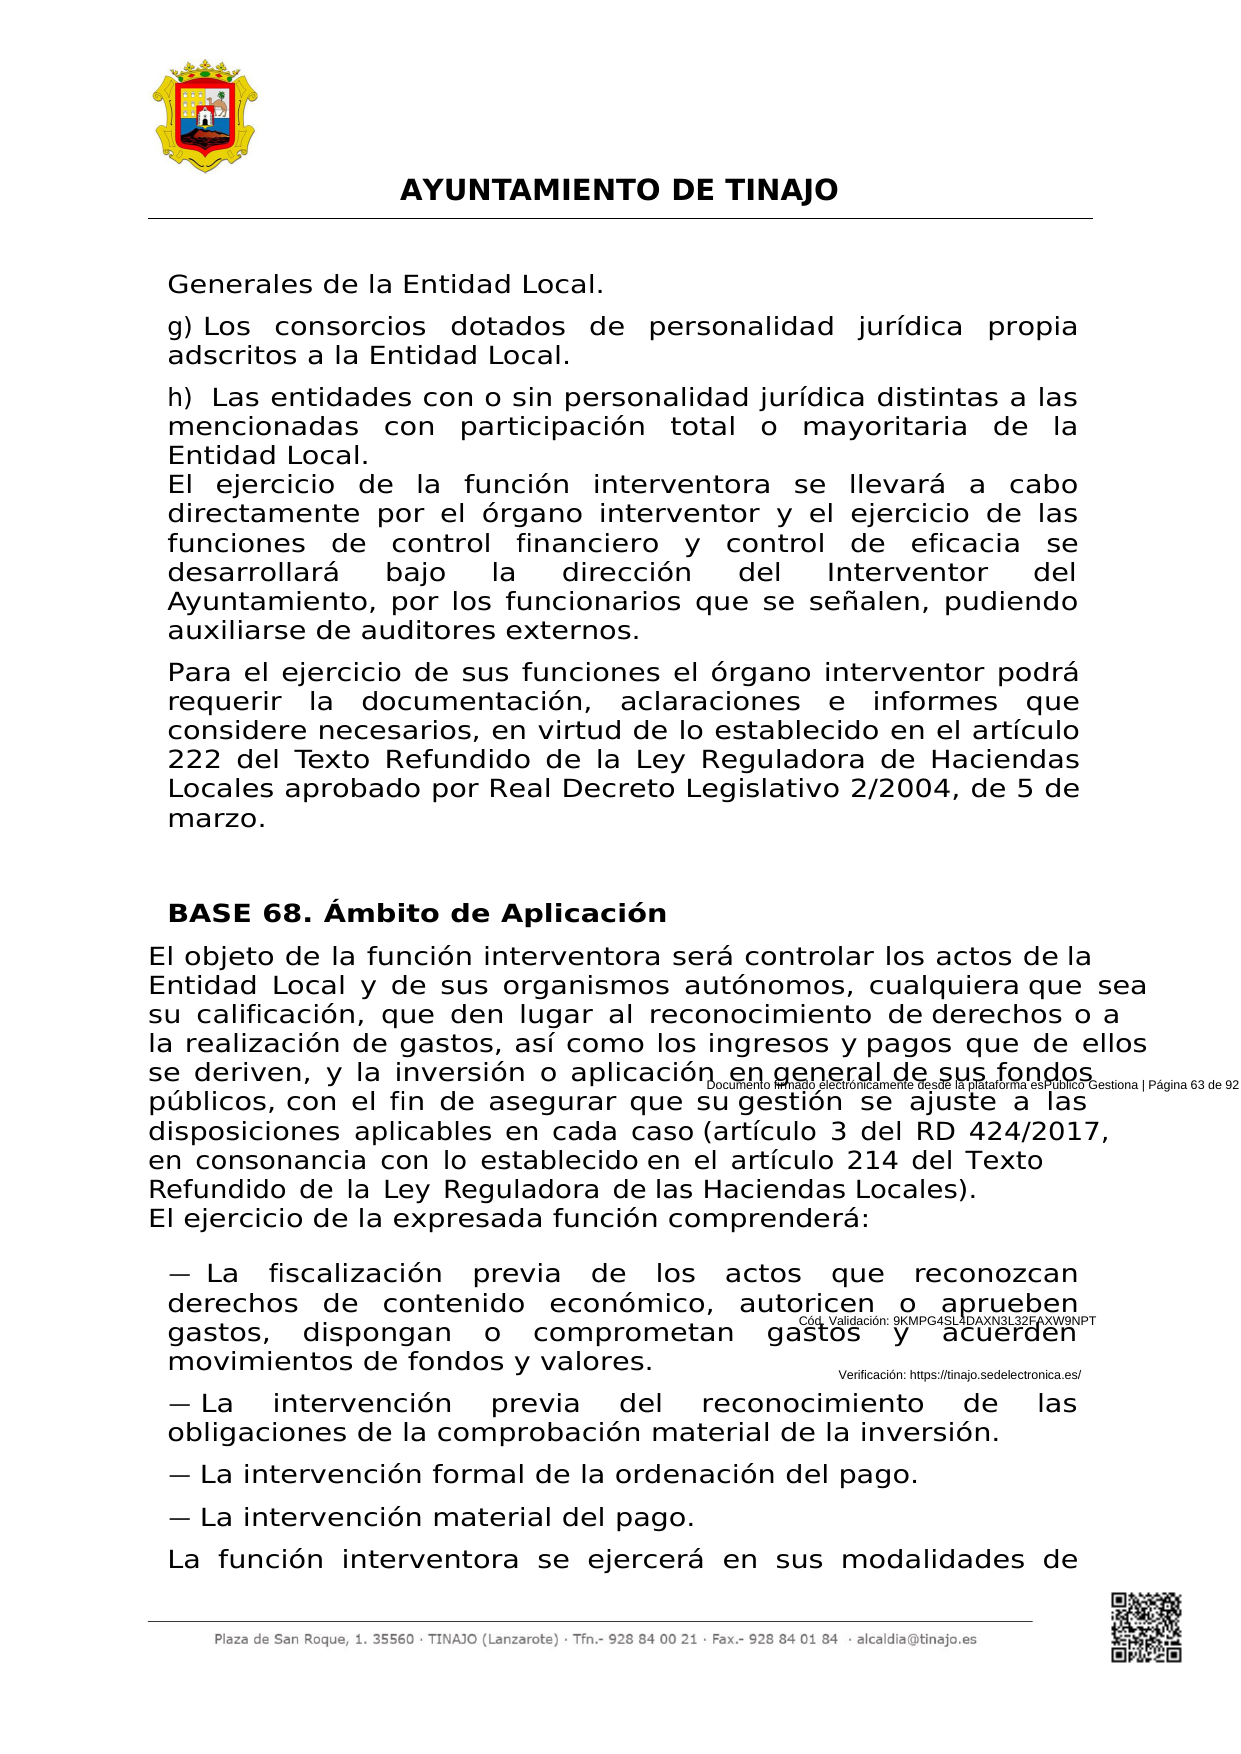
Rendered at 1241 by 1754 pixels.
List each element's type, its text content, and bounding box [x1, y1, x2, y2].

picture [147, 59, 262, 174]
text El ejercicio de la función interventora se llevará a cabo directamente por el órgano interventor y el ejercicio de las funciones de control financiero y control de eficacia se desarrollará bajo la dirección del Interventor del Ayuntamiento, por los funcionarios que se señalen, pudiendo auxiliarse de auditores externos. [167, 471, 1079, 646]
text Para el ejercicio de sus funciones el órgano interventor podrá requerir la documentación, aclaraciones e informes que considere necesarios, en virtud de lo establecido en el artículo 222 del Texto Refundido de la Ley Reguladora de Haciendas Locales aprobado por Real Decreto Legislativo 2/2004, de 5 de marzo. [167, 658, 1080, 833]
text — La intervención formal de la ordenación del pago. — La intervención material del pago. [167, 1459, 924, 1533]
text La función interventora se ejercerá en sus modalidades de [167, 1546, 1154, 1575]
picture [147, 1621, 1033, 1666]
text BASE 68. Ámbito de Aplicación [167, 900, 1154, 929]
text — La intervención previa del reconocimiento de las obligaciones de la comprobación material de la inversión. [167, 1388, 1085, 1448]
text El objeto de la función interventora será controlar los actos de la Entidad Local y de sus organismos autónomos, cualquiera que sea su calificación, que den lugar al reconocimiento de derechos o a la realización de gastos, así como los ingresos y pagos que de ellos se deriven, y la inversión o aplicación en general de sus fondos públicos, con el fin de asegurar que su gestión se ajuste a las disposiciones aplicables en cada caso (artículo 3 del RD 424/2017, en consonancia con lo establecido en el artículo 214 del Texto Refundido de la Ley Reguladora de las Haciendas Locales). [148, 942, 1152, 1204]
text El ejercicio de la expresada función comprenderá: [148, 1204, 1154, 1233]
text — La fiscalización previa de los actos que reconozcan derechos de contenido económico, autoricen o aprueben gastos, dispongan o comprometan gastos y acuerden movimientos de fondos y valores. [167, 1258, 1079, 1376]
text h) Las entidades con o sin personalidad jurídica distintas a las mencionadas con participación total o mayoritaria de la Entidad Local. [167, 383, 1079, 471]
picture [1110, 1591, 1184, 1665]
text g) Los consorcios dotados de personalidad jurídica propia adscritos a la Entidad Local. [167, 312, 1085, 371]
text AYUNTAMIENTO DE TINAJO [400, 173, 1154, 207]
text Generales de la Entidad Local. [167, 271, 1154, 300]
